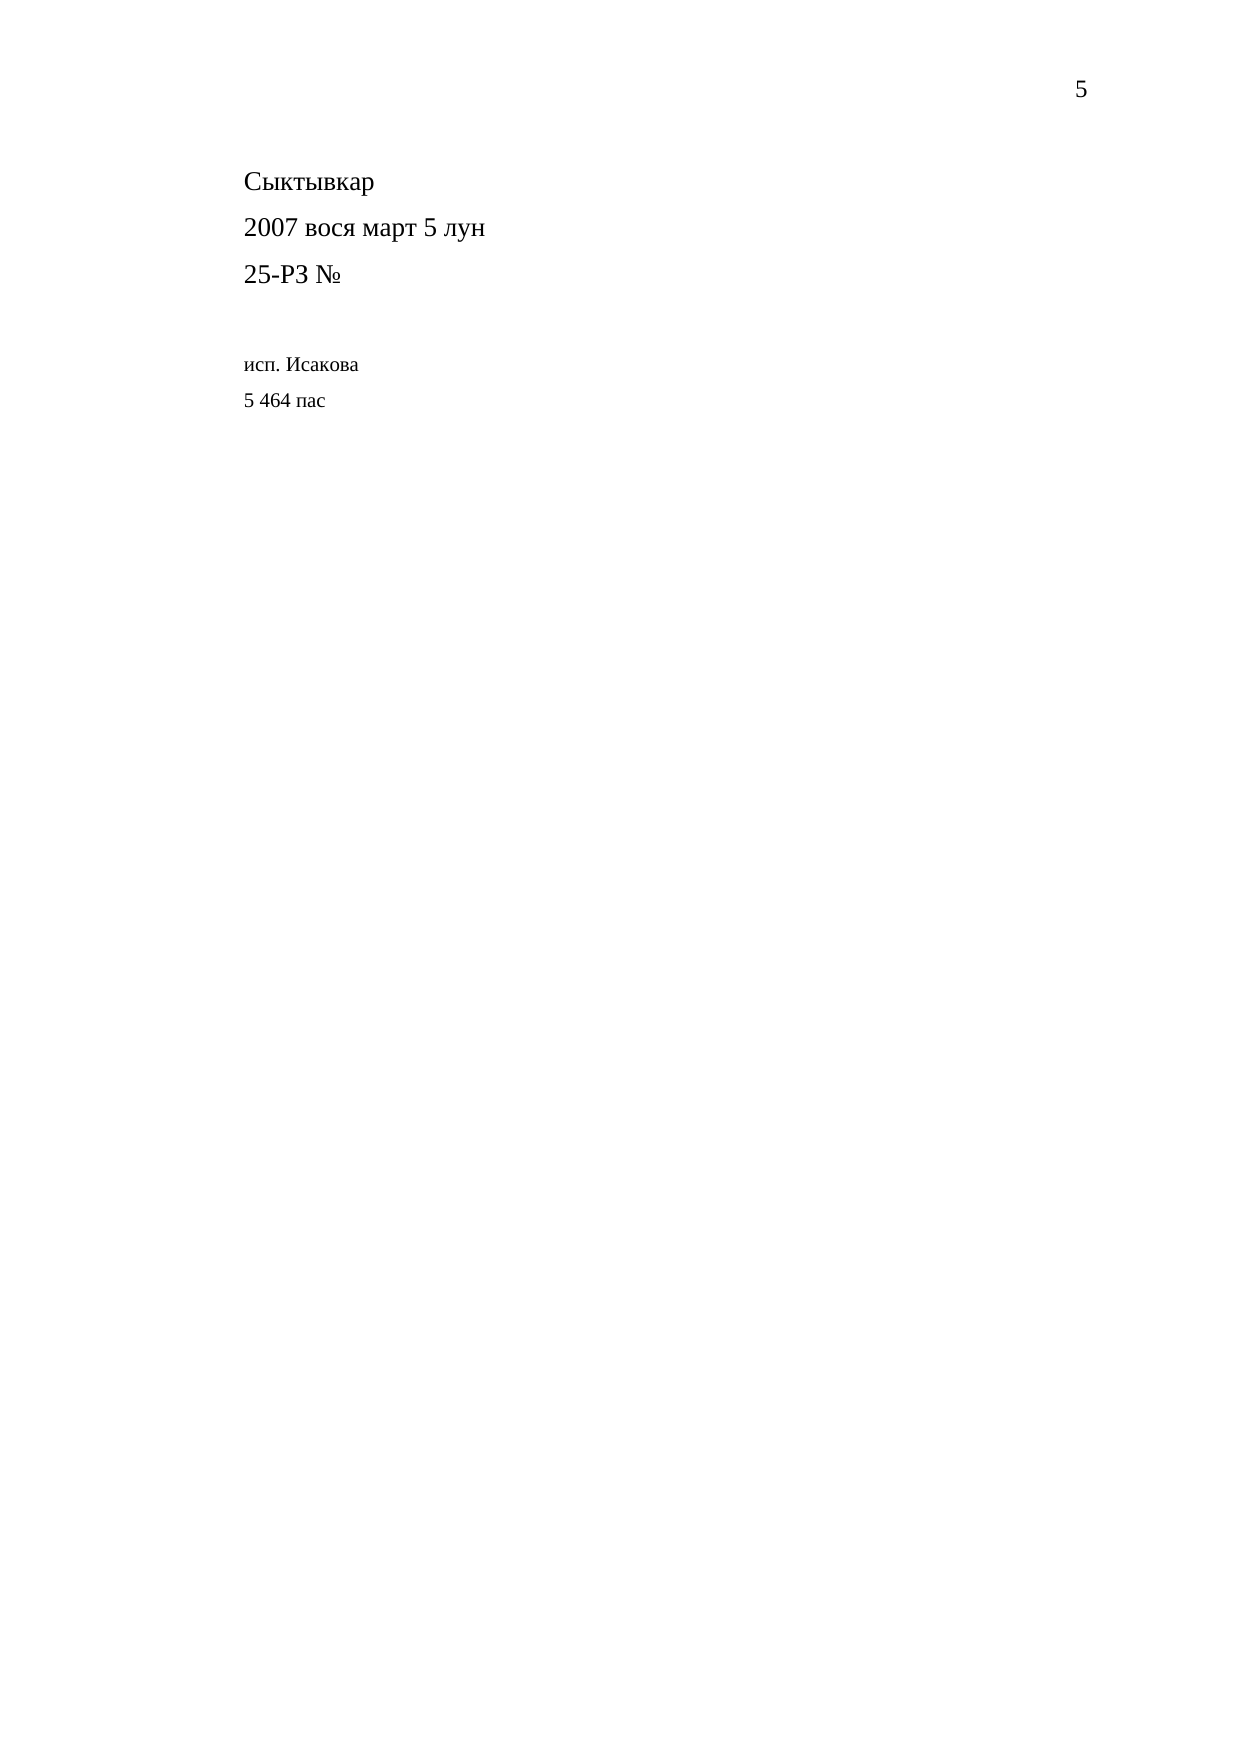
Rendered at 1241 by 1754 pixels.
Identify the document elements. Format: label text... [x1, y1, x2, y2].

text исп. Исакова [244, 351, 1087, 376]
text 2007 вося март 5 лун [244, 211, 1087, 243]
text Сыктывкар [244, 165, 1087, 196]
text 25-РЗ № [244, 258, 1087, 289]
text 5 464 пас [244, 387, 1087, 412]
